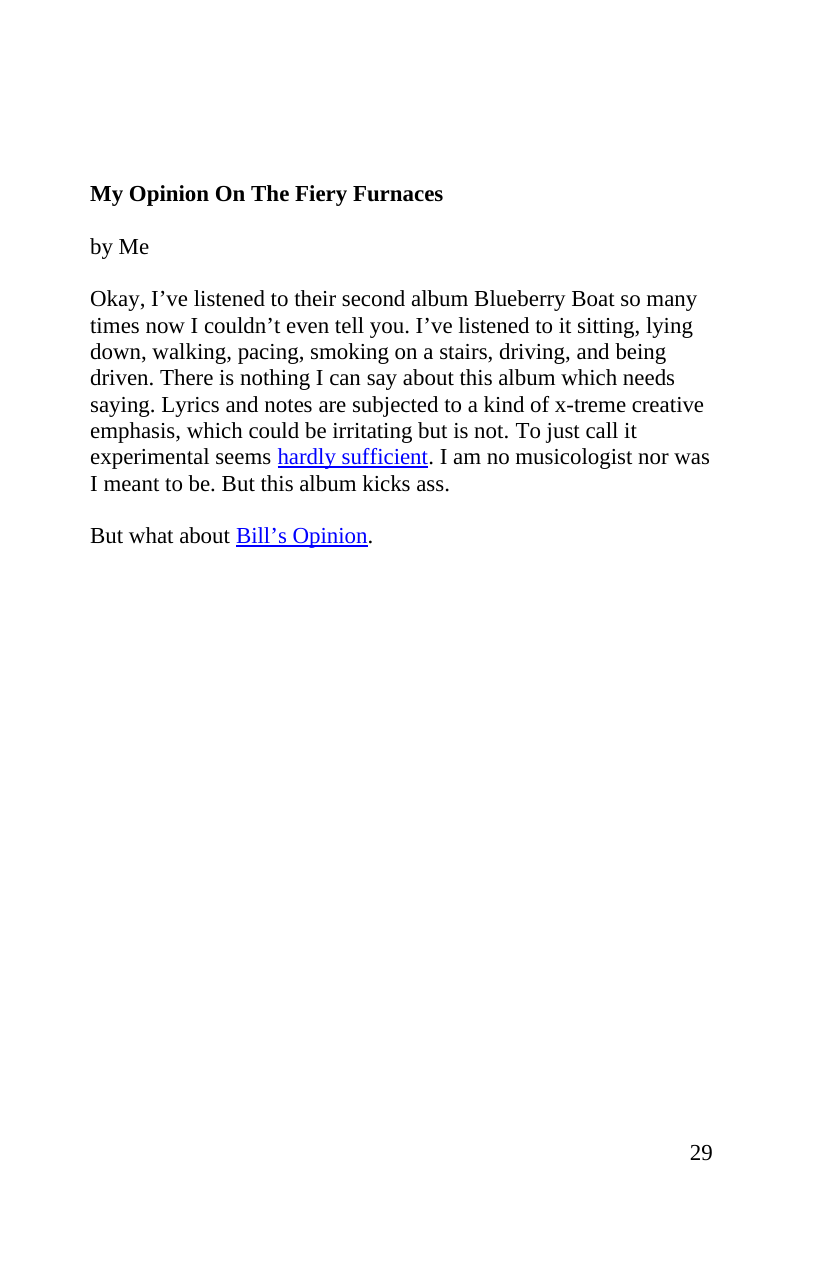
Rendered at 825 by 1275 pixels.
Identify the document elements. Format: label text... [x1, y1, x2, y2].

text But what about Bill’s Opinion. [90, 523, 712, 549]
text Okay, I’ve listened to their second album Blueberry Boat so many times now I couldn’t even tell you. I’ve listened to it sitting, lying down, walking, pacing, smoking on a stairs, driving, and being driven. There is nothing I can say about this album which needs saying. Lyrics and notes are subjected to a kind of x-treme creative emphasis, which could be irritating but is not. To just call it experimental seems hardly sufficient. I am no musicologist nor was I meant to be. But this album kicks ass. [90, 285, 712, 496]
text My Opinion On The Fiery Furnaces [90, 180, 712, 206]
text by Me [90, 233, 712, 259]
